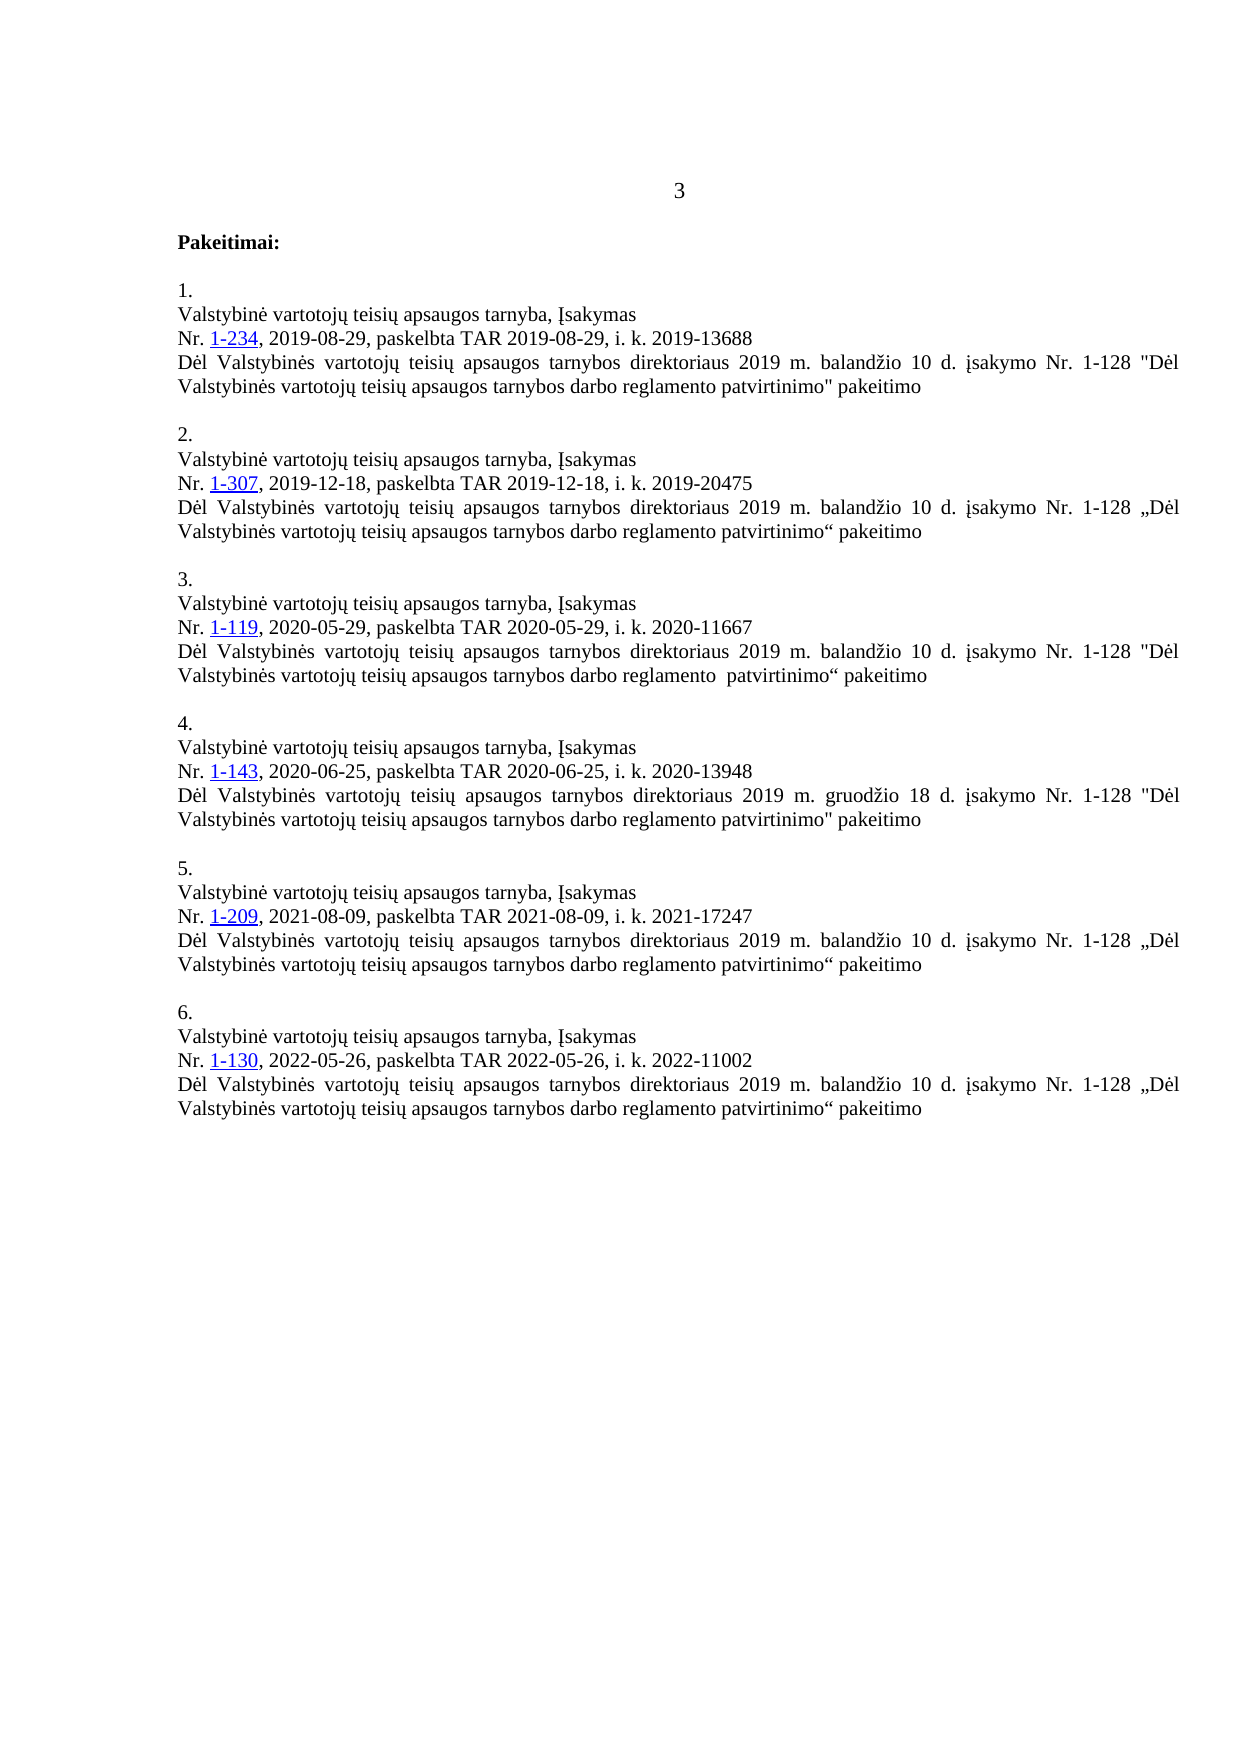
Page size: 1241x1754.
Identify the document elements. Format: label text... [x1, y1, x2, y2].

text Valstybinė vartotojų teisių apsaugos tarnyba, Įsakymas [177, 735, 1181, 759]
text Nr. 1-130, 2022-05-26, paskelbta TAR 2022-05-26, i. k. 2022-11002 [177, 1048, 1181, 1072]
text Pakeitimai: [177, 230, 1181, 254]
text 3. [177, 567, 1181, 591]
text Dėl Valstybinės vartotojų teisių apsaugos tarnybos direktoriaus 2019 m. balandžio 10 d. įsakymo Nr. 1-128 "Dėl Valstybinės vartotojų teisių apsaugos tarnybos darbo reglamento patvirtinimo" pakeitimo [177, 350, 1181, 398]
text 5. [177, 856, 1181, 879]
text Dėl Valstybinės vartotojų teisių apsaugos tarnybos direktoriaus 2019 m. gruodžio 18 d. įsakymo Nr. 1-128 "Dėl Valstybinės vartotojų teisių apsaugos tarnybos darbo reglamento patvirtinimo" pakeitimo [177, 783, 1181, 831]
text Dėl Valstybinės vartotojų teisių apsaugos tarnybos direktoriaus 2019 m. balandžio 10 d. įsakymo Nr. 1-128 „Dėl Valstybinės vartotojų teisių apsaugos tarnybos darbo reglamento patvirtinimo“ pakeitimo [177, 1072, 1181, 1120]
text Valstybinė vartotojų teisių apsaugos tarnyba, Įsakymas [177, 302, 1181, 326]
text Nr. 1-143, 2020-06-25, paskelbta TAR 2020-06-25, i. k. 2020-13948 [177, 759, 1181, 783]
text 2. [177, 422, 1181, 446]
text Dėl Valstybinės vartotojų teisių apsaugos tarnybos direktoriaus 2019 m. balandžio 10 d. įsakymo Nr. 1-128 „Dėl Valstybinės vartotojų teisių apsaugos tarnybos darbo reglamento patvirtinimo“ pakeitimo [177, 494, 1181, 543]
text Valstybinė vartotojų teisių apsaugos tarnyba, Įsakymas [177, 591, 1181, 615]
text Dėl Valstybinės vartotojų teisių apsaugos tarnybos direktoriaus 2019 m. balandžio 10 d. įsakymo Nr. 1-128 „Dėl Valstybinės vartotojų teisių apsaugos tarnybos darbo reglamento patvirtinimo“ pakeitimo [177, 928, 1181, 976]
text Dėl Valstybinės vartotojų teisių apsaugos tarnybos direktoriaus 2019 m. balandžio 10 d. įsakymo Nr. 1-128 "Dėl Valstybinės vartotojų teisių apsaugos tarnybos darbo reglamento patvirtinimo“ pakeitimo [177, 639, 1181, 687]
text Nr. 1-307, 2019-12-18, paskelbta TAR 2019-12-18, i. k. 2019-20475 [177, 471, 1181, 494]
text Valstybinė vartotojų teisių apsaugos tarnyba, Įsakymas [177, 879, 1181, 904]
text Valstybinė vartotojų teisių apsaugos tarnyba, Įsakymas [177, 446, 1181, 471]
text Nr. 1-119, 2020-05-29, paskelbta TAR 2020-05-29, i. k. 2020-11667 [177, 615, 1181, 639]
text 1. [177, 278, 1181, 302]
text Nr. 1-234, 2019-08-29, paskelbta TAR 2019-08-29, i. k. 2019-13688 [177, 326, 1181, 350]
text 4. [177, 711, 1181, 735]
text Valstybinė vartotojų teisių apsaugos tarnyba, Įsakymas [177, 1024, 1181, 1048]
text 6. [177, 1000, 1181, 1024]
text Nr. 1-209, 2021-08-09, paskelbta TAR 2021-08-09, i. k. 2021-17247 [177, 904, 1181, 928]
